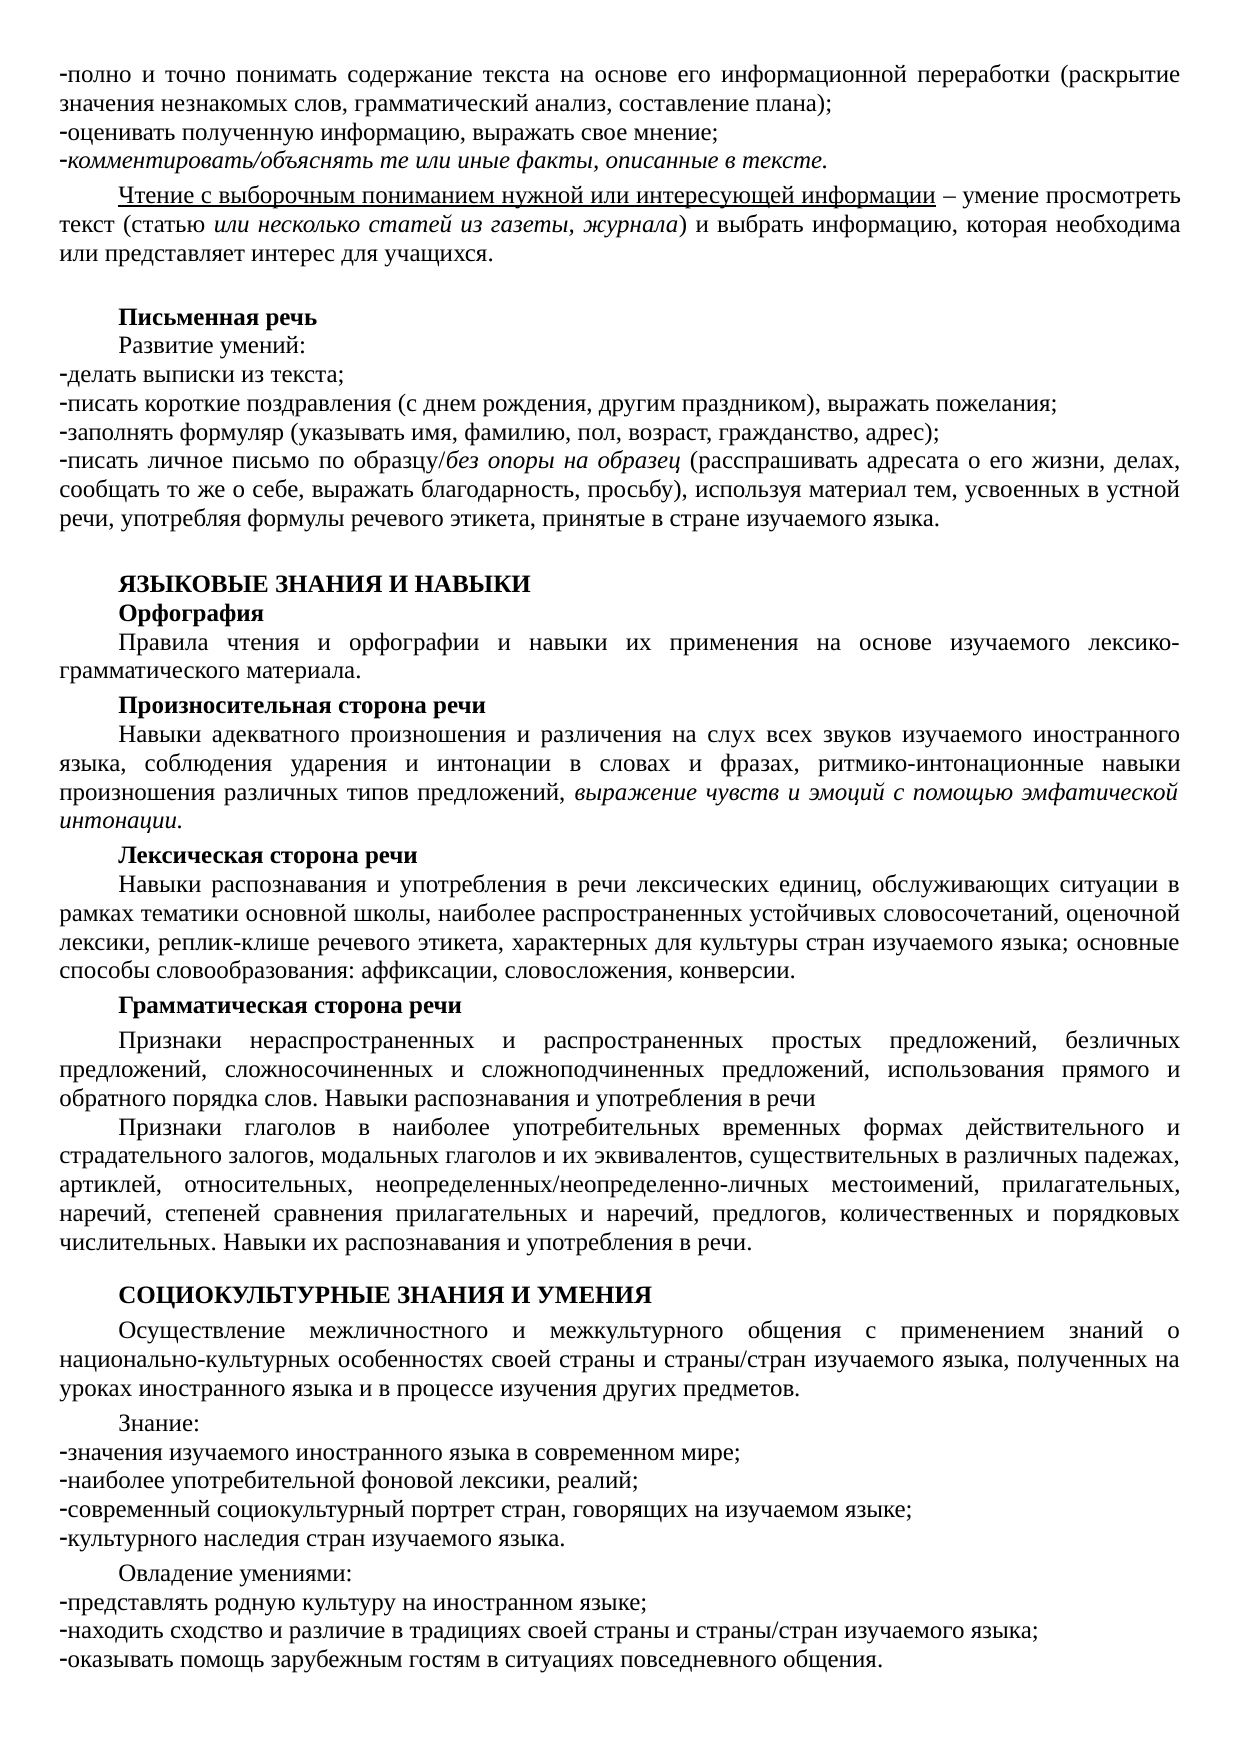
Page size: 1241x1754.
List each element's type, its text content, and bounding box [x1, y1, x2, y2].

list полно и точно понимать содержание текста на основе его информационной переработки (раскрытие значения незнакомых слов, грамматический анализ, составление плана); [59, 59, 1181, 117]
list оценивать полученную информацию, выражать свое мнение; [59, 117, 1181, 145]
list писать короткие поздравления (с днем рождения, другим праздником), выражать пожелания; [59, 388, 1181, 417]
list комментировать/объяснять те или иные факты, описанные в тексте. [59, 145, 1181, 174]
list оказывать помощь зарубежным гостям в ситуациях повседневного общения. [59, 1644, 1181, 1673]
text Навыки распознавания и употребления в речи лексических единиц, обслуживающих ситуации в рамках тематики основной школы, наиболее распространенных устойчивых словосочетаний, оценочной лексики, реплик-клише речевого этикета, характерных для культуры стран изучаемого языка; основные способы словообразования: аффиксации, словосложения, конверсии. [59, 869, 1181, 984]
list современный социокультурный портрет стран, говорящих на изучаемом языке; [59, 1494, 1181, 1523]
list наиболее употребительной фоновой лексики, реалий; [59, 1465, 1181, 1494]
text Правила чтения и орфографии и навыки их применения на основе изучаемого лексико-грамматического материала. [59, 627, 1181, 684]
list находить сходство и различие в традициях своей страны и страны/стран изучаемого языка; [59, 1615, 1181, 1644]
text Овладение умениями: [59, 1558, 1181, 1587]
list делать выписки из текста; [59, 359, 1181, 388]
text Грамматическая сторона речи [59, 990, 1181, 1019]
text Признаки нераспространенных и распространенных простых предложений, безличных предложений, сложносочиненных и сложноподчиненных предложений, использования прямого и обратного порядка слов. Навыки распознавания и употребления в речи [59, 1025, 1181, 1112]
list писать личное письмо по образцу/без опоры на образец (расспрашивать адресата о его жизни, делах, сообщать то же о себе, выражать благодарность, просьбу), используя материал тем, усвоенных в устной речи, употребляя формулы речевого этикета, принятые в стране изучаемого языка. [59, 445, 1181, 532]
text Языковые знания и навыки [118, 569, 1181, 598]
text Письменная речь [59, 302, 1181, 330]
text Признаки глаголов в наиболее употребительных временных формах действительного и страдательного залогов, модальных глаголов и их эквивалентов, существительных в различных падежах, артиклей, относительных, неопределенных/неопределенно-личных местоимений, прилагательных, наречий, степеней сравнения прилагательных и наречий, предлогов, количественных и порядковых числительных. Навыки их распознавания и употребления в речи. [59, 1112, 1181, 1255]
list представлять родную культуру на иностранном языке; [59, 1587, 1181, 1615]
list заполнять формуляр (указывать имя, фамилию, пол, возраст, гражданство, адрес); [59, 417, 1181, 445]
text Знание: [59, 1408, 1181, 1437]
text Осуществление межличностного и межкультурного общения с применением знаний о национально-культурных особенностях своей страны и страны/стран изучаемого языка, полученных на уроках иностранного языка и в процессе изучения других предметов. [59, 1315, 1181, 1402]
text Орфография [59, 598, 1181, 627]
text Навыки адекватного произношения и различения на слух всех звуков изучаемого иностранного языка, соблюдения ударения и интонации в словах и фразах, ритмико-интонационные навыки произношения различных типов предложений, выражение чувств и эмоций с помощью эмфатической интонации. [59, 719, 1181, 834]
list культурного наследия стран изучаемого языка. [59, 1523, 1181, 1552]
text Развитие умений: [59, 330, 1181, 359]
text Чтение с выборочным пониманием нужной или интересующей информации – умение просмотреть текст (статью или несколько статей из газеты, журнала) и выбрать информацию, которая необходима или представляет интерес для учащихся. [59, 180, 1181, 267]
text Социокультурные знания и умения [118, 1280, 1181, 1309]
list значения изучаемого иностранного языка в современном мире; [59, 1437, 1181, 1465]
text Произносительная сторона речи [59, 690, 1181, 719]
text Лексическая сторона речи [59, 840, 1181, 869]
